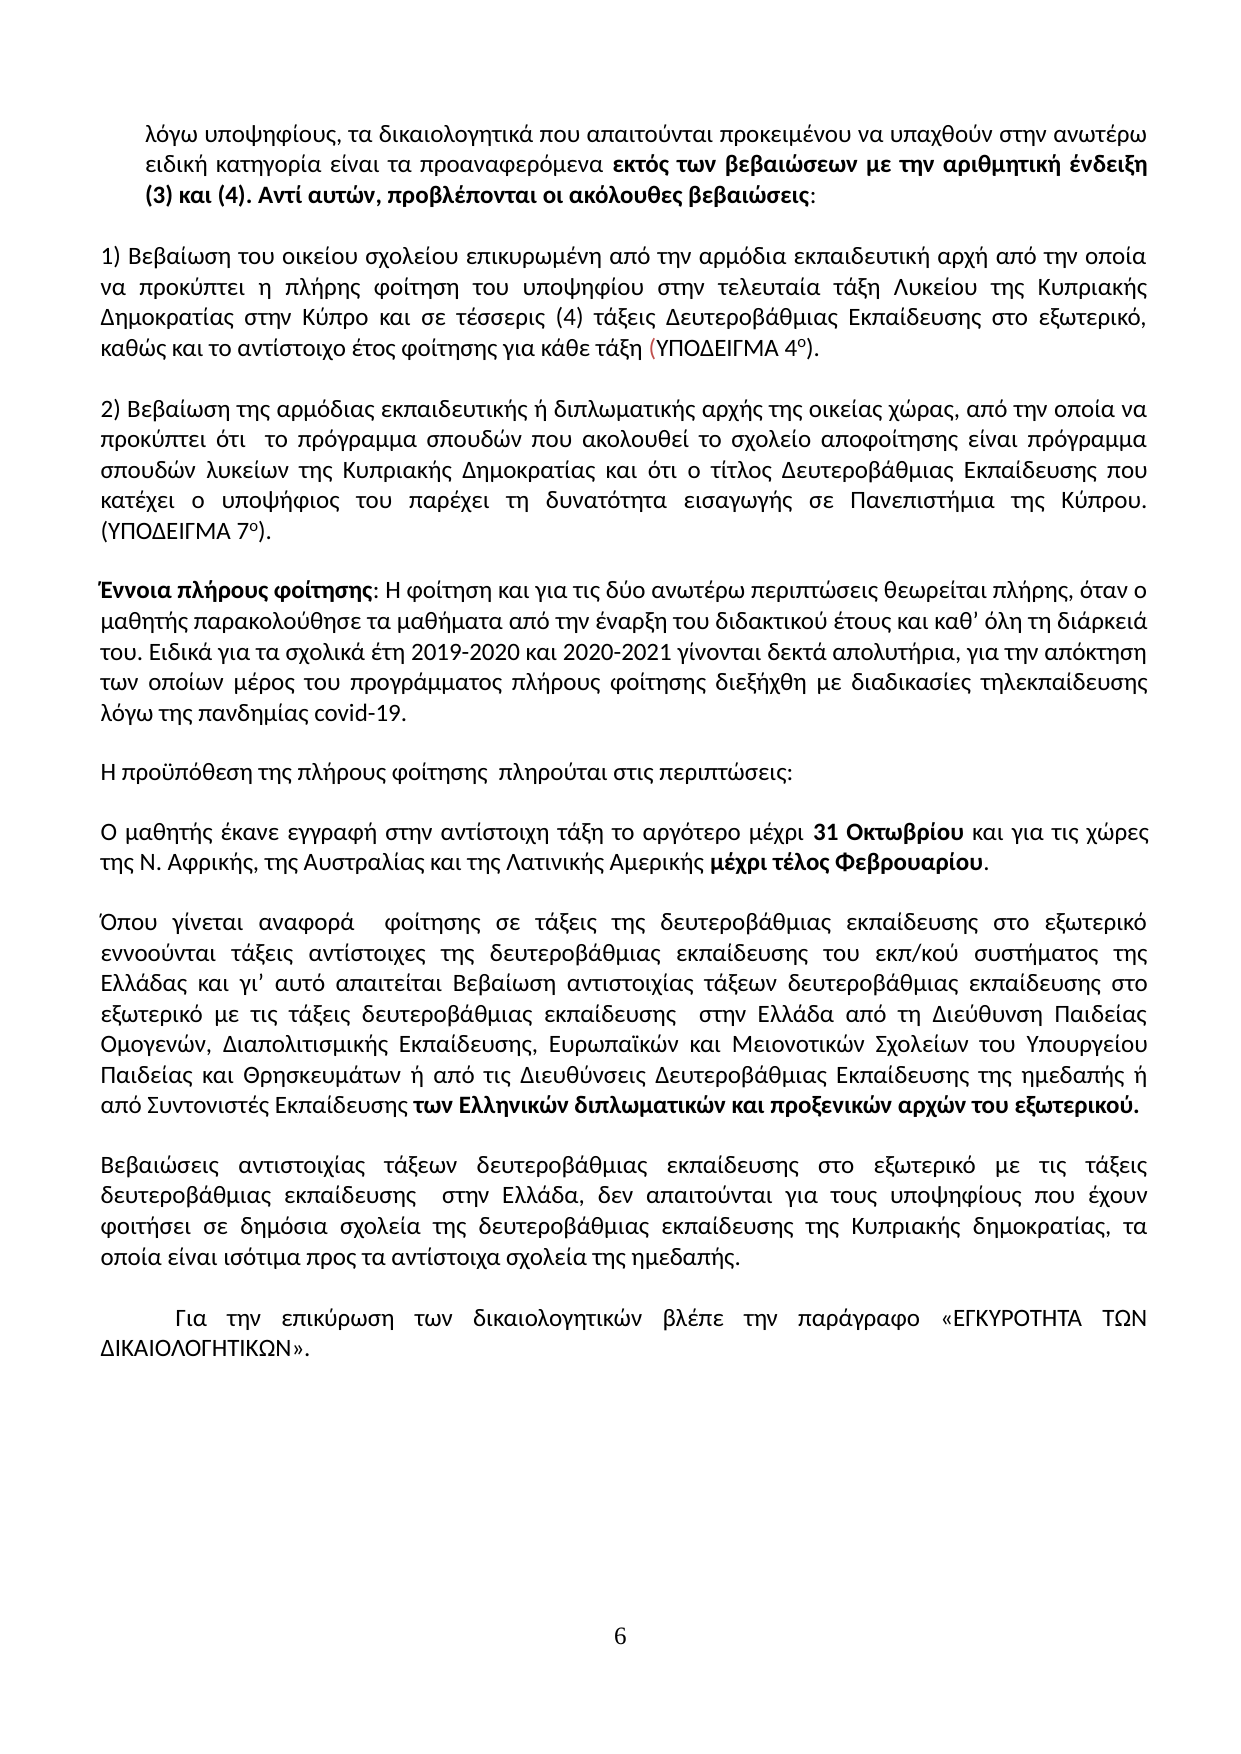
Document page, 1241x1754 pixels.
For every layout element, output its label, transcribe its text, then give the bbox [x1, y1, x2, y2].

text Για την επικύρωση των δικαιολογητικών βλέπε την παράγραφο «ΕΓΚΥΡΟΤΗΤΑ ΤΩΝ ΔΙΚΑΙΟΛΟΓΗΤΙΚΩΝ». [100, 1302, 1149, 1363]
text 1) Βεβαίωση του οικείου σχολείου επικυρωμένη από την αρμόδια εκπαιδευτική αρχή από την οποία να προκύπτει η πλήρης φοίτηση του υποψηφίου στην τελευταία τάξη Λυκείου της Κυπριακής Δημοκρατίας στην Κύπρο και σε τέσσερις (4) τάξεις Δευτεροβάθμιας Εκπαίδευσης στο εξωτερικό, καθώς και το αντίστοιχο έτος φοίτησης για κάθε τάξη (ΥΠΟΔΕΙΓΜΑ 4ο). [100, 240, 1149, 362]
text Η προϋπόθεση της πλήρους φοίτησης πληρούται στις περιπτώσεις: [100, 756, 1149, 787]
text Βεβαιώσεις αντιστοιχίας τάξεων δευτεροβάθμιας εκπαίδευσης στο εξωτερικό με τις τάξεις δευτεροβάθμιας εκπαίδευσης στην Ελλάδα, δεν απαιτούνται για τους υποψηφίους που έχουν φοιτήσει σε δημόσια σχολεία της δευτεροβάθμιας εκπαίδευσης της Κυπριακής δημοκρατίας, τα οποία είναι ισότιμα προς τα αντίστοιχα σχολεία της ημεδαπής. [100, 1149, 1149, 1271]
text 2) Βεβαίωση της αρμόδιας εκπαιδευτικής ή διπλωματικής αρχής της οικείας χώρας, από την οποία να προκύπτει ότι το πρόγραμμα σπουδών που ακολουθεί το σχολείο αποφοίτησης είναι πρόγραμμα σπουδών λυκείων της Κυπριακής Δημοκρατίας και ότι ο τίτλος Δευτεροβάθμιας Εκπαίδευσης που κατέχει ο υποψήφιος του παρέχει τη δυνατότητα εισαγωγής σε Πανεπιστήμια της Κύπρου. (ΥΠΟΔΕΙΓΜΑ 7ο). [100, 393, 1149, 545]
text Όπου γίνεται αναφορά φοίτησης σε τάξεις της δευτεροβάθμιας εκπαίδευσης στο εξωτερικό εννοούνται τάξεις αντίστοιχες της δευτεροβάθμιας εκπαίδευσης του εκπ/κού συστήματος της Ελλάδας και γι’ αυτό απαιτείται Βεβαίωση αντιστοιχίας τάξεων δευτεροβάθμιας εκπαίδευσης στο εξωτερικό με τις τάξεις δευτεροβάθμιας εκπαίδευσης στην Ελλάδα από τη Διεύθυνση Παιδείας Ομογενών, Διαπολιτισμικής Εκπαίδευσης, Ευρωπαϊκών και Μειονοτικών Σχολείων του Υπουργείου Παιδείας και Θρησκευμάτων ή από τις Διευθύνσεις Δευτεροβάθμιας Εκπαίδευσης της ημεδαπής ή από Συντονιστές Εκπαίδευσης των Ελληνικών διπλωματικών και προξενικών αρχών του εξωτερικού. [100, 906, 1149, 1120]
text Έννοια πλήρους φοίτησης: Η φοίτηση και για τις δύο ανωτέρω περιπτώσεις θεωρείται πλήρης, όταν ο μαθητής παρακολούθησε τα μαθήματα από την έναρξη του διδακτικού έτους και καθ’ όλη τη διάρκειά του. Ειδικά για τα σχολικά έτη 2019-2020 και 2020-2021 γίνονται δεκτά απολυτήρια, για την απόκτηση των οποίων μέρος του προγράμματος πλήρους φοίτησης διεξήχθη με διαδικασίες τηλεκπαίδευσης λόγω της πανδημίας covid-19. [100, 574, 1149, 727]
text Ο μαθητής έκανε εγγραφή στην αντίστοιχη τάξη το αργότερο μέχρι 31 Οκτωβρίου και για τις χώρες της Ν. Αφρικής, της Αυστραλίας και της Λατινικής Αμερικής μέχρι τέλος Φεβρουαρίου. [100, 816, 1149, 877]
text λόγω υποψηφίους, τα δικαιολογητικά που απαιτούνται προκειμένου να υπαχθούν στην ανωτέρω ειδική κατηγορία είναι τα προαναφερόμενα εκτός των βεβαιώσεων με την αριθμητική ένδειξη (3) και (4). Αντί αυτών, προβλέπονται οι ακόλουθες βεβαιώσεις: [145, 118, 1149, 210]
